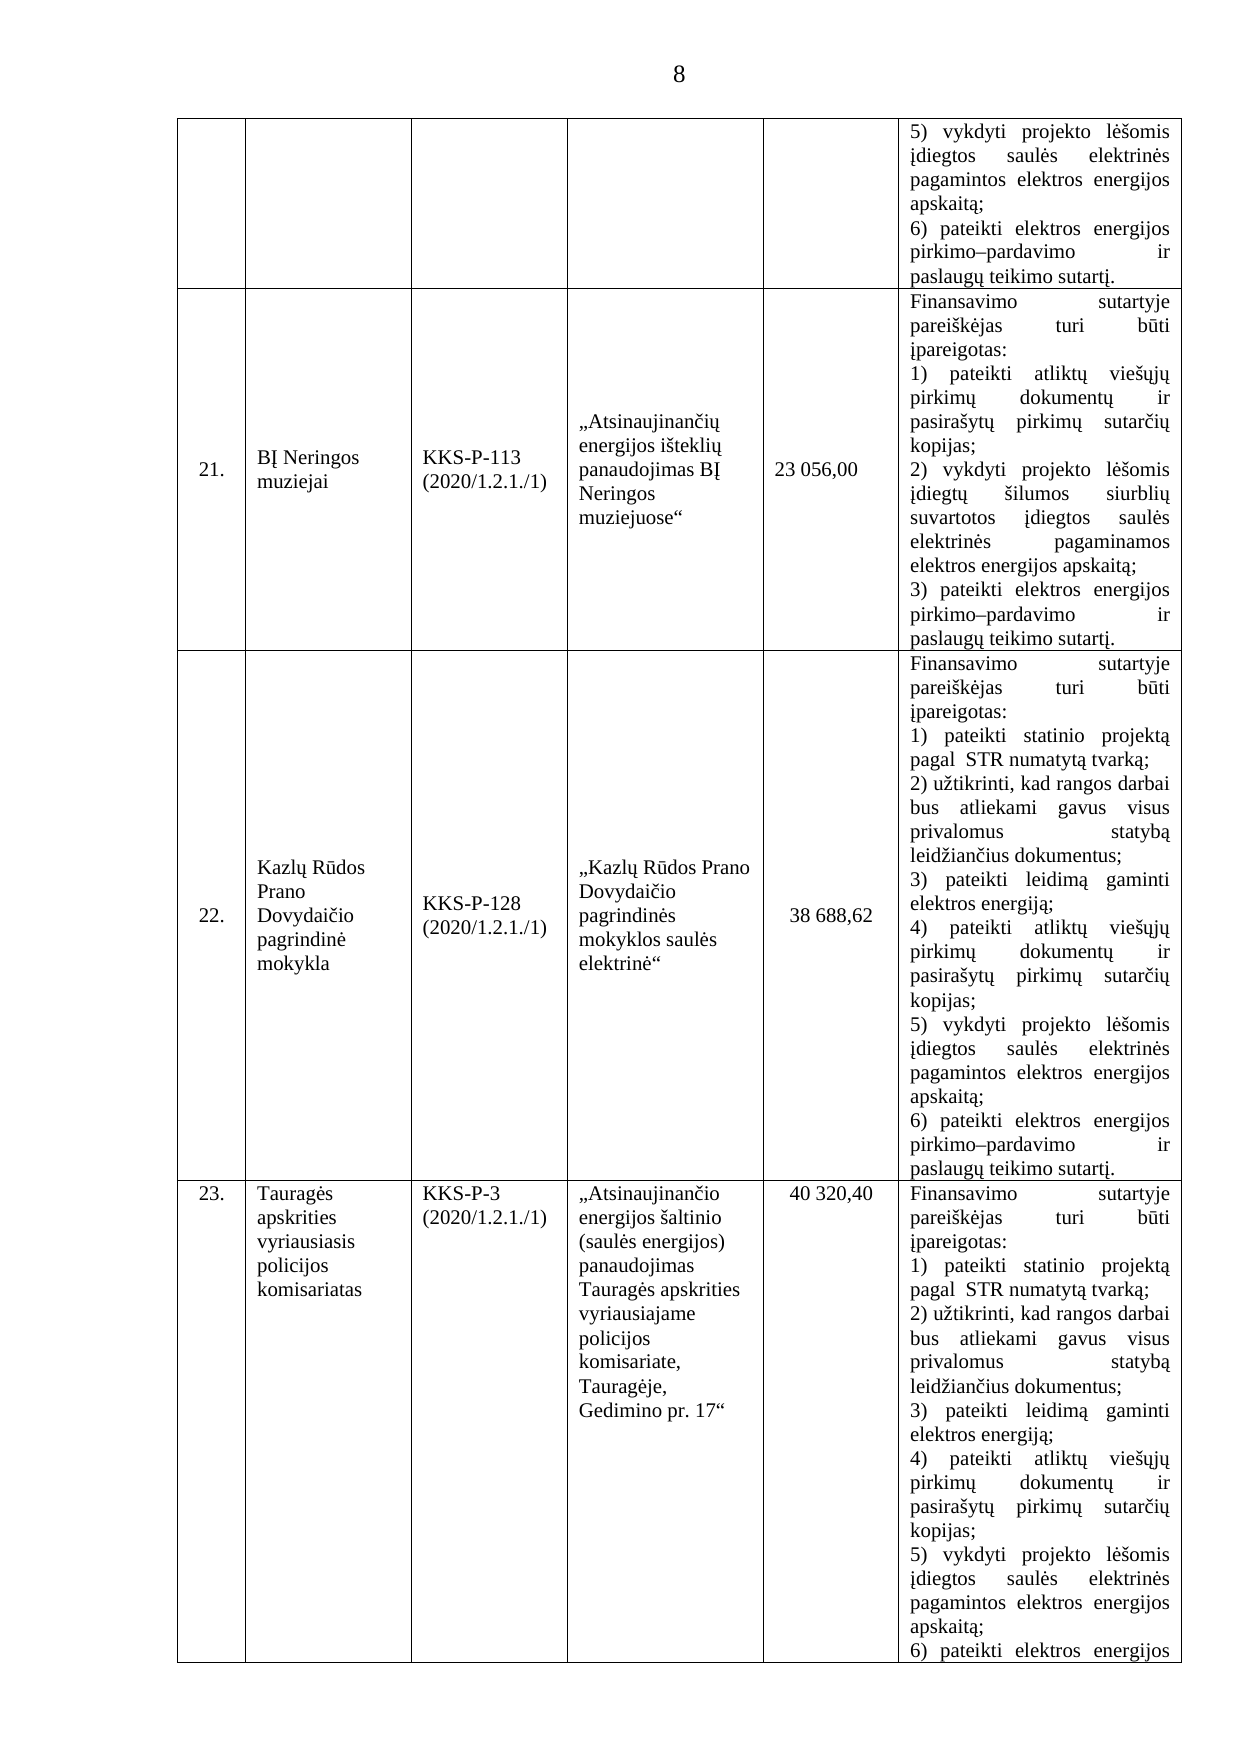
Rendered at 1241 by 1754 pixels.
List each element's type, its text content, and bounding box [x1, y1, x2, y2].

table_cell 23 056,00 [764, 289, 898, 649]
table_cell KKS-P-3 (2020/1.2.1./1) [412, 1181, 567, 1662]
table_cell 21. [178, 289, 245, 649]
table_cell 5) vykdyti projekto lėšomis įdiegtos saulės elektrinės pagamintos elektros energijos apskaitą; 6) pateikti elektros energijos pirkimo–pardavimo ir paslaugų teikimo sutartį. [899, 119, 1181, 288]
table_cell „Atsinaujinančio energijos šaltinio (saulės energijos) panaudojimas Tauragės apskrities vyriausiajame policijos komisariate, Tauragėje, Gedimino pr. 17“ [568, 1181, 763, 1662]
table_cell KKS-P-128 (2020/1.2.1./1) [412, 651, 567, 1180]
table_cell 38 688,62 [764, 651, 898, 1180]
table_cell 40 320,40 [764, 1181, 898, 1662]
table_cell Finansavimo sutartyje pareiškėjas turi būti įpareigotas: 1) pateikti statinio projektą pagal STR numatytą tvarką; 2) užtikrinti, kad rangos darbai bus atliekami gavus visus privalomus statybą leidžiančius dokumentus; 3) pateikti leidimą gaminti elektros energiją; 4) pateikti atliktų viešųjų pirkimų dokumentų ir pasirašytų pirkimų sutarčių kopijas; 5) vykdyti projekto lėšomis įdiegtos saulės elektrinės pagamintos elektros energijos apskaitą; 6) pateikti elektros energijos [899, 1181, 1181, 1662]
table_cell „Atsinaujinančių energijos išteklių panaudojimas BĮ Neringos muziejuose“ [568, 289, 763, 649]
table_cell „Kazlų Rūdos Prano Dovydaičio pagrindinės mokyklos saulės elektrinė“ [568, 651, 763, 1180]
table_cell Kazlų Rūdos Prano Dovydaičio pagrindinė mokykla [246, 651, 411, 1180]
table_cell BĮ Neringos muziejai [246, 289, 411, 649]
table_cell [178, 119, 245, 288]
table_cell [764, 119, 898, 288]
table_cell Tauragės apskrities vyriausiasis policijos komisariatas [246, 1181, 411, 1662]
table_cell 22. [178, 651, 245, 1180]
table_cell 23. [178, 1181, 245, 1662]
table_cell [246, 119, 411, 288]
table_cell Finansavimo sutartyje pareiškėjas turi būti įpareigotas: 1) pateikti atliktų viešųjų pirkimų dokumentų ir pasirašytų pirkimų sutarčių kopijas; 2) vykdyti projekto lėšomis įdiegtų šilumos siurblių suvartotos įdiegtos saulės elektrinės pagaminamos elektros energijos apskaitą; 3) pateikti elektros energijos pirkimo–pardavimo ir paslaugų teikimo sutartį. [899, 289, 1181, 649]
table_cell KKS-P-113 (2020/1.2.1./1) [412, 289, 567, 649]
table_cell Finansavimo sutartyje pareiškėjas turi būti įpareigotas: 1) pateikti statinio projektą pagal STR numatytą tvarką; 2) užtikrinti, kad rangos darbai bus atliekami gavus visus privalomus statybą leidžiančius dokumentus; 3) pateikti leidimą gaminti elektros energiją; 4) pateikti atliktų viešųjų pirkimų dokumentų ir pasirašytų pirkimų sutarčių kopijas; 5) vykdyti projekto lėšomis įdiegtos saulės elektrinės pagamintos elektros energijos apskaitą; 6) pateikti elektros energijos pirkimo–pardavimo ir paslaugų teikimo sutartį. [899, 651, 1181, 1180]
table_cell [412, 119, 567, 288]
table_cell [568, 119, 763, 288]
